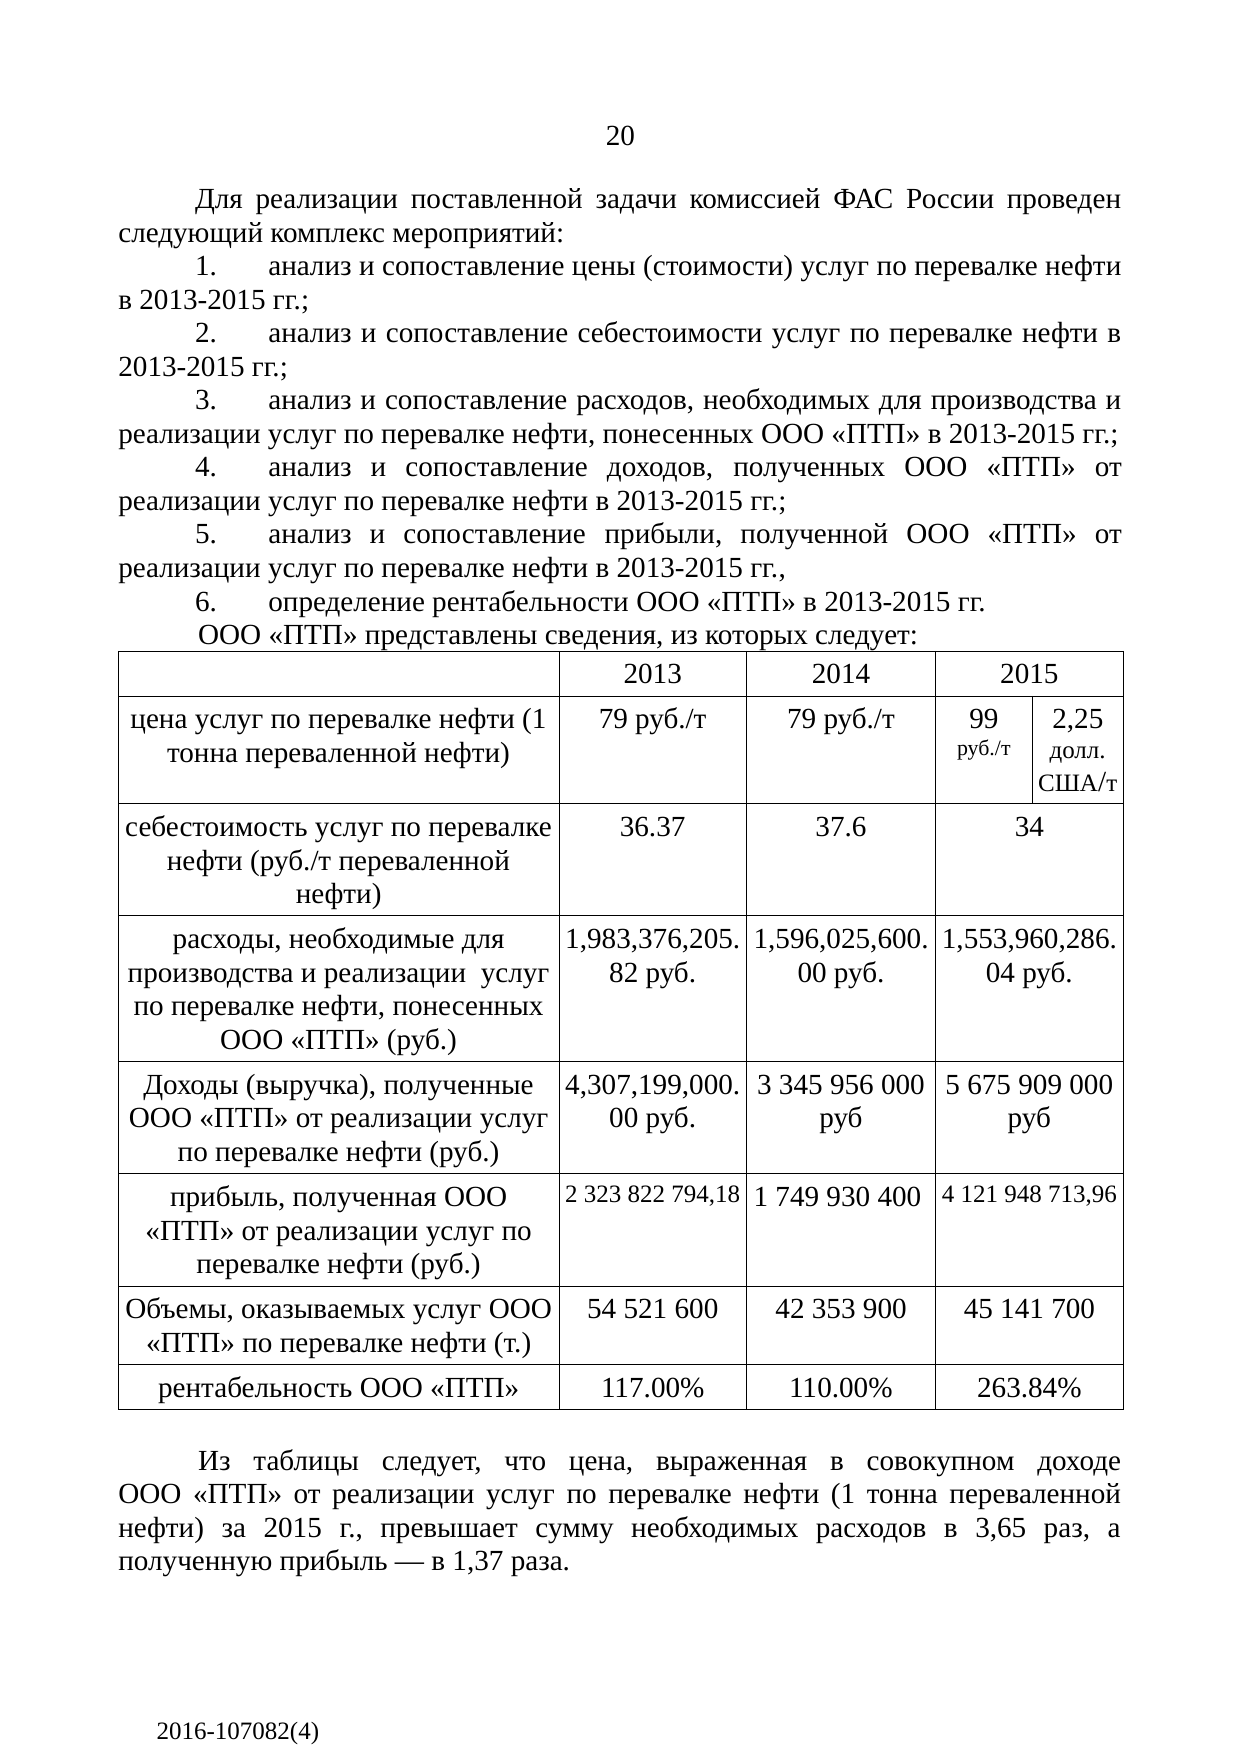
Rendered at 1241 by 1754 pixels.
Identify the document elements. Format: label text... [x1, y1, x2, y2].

table_cell 45 141 700 [936, 1287, 1123, 1364]
table_cell 2 323 822 794,18 [560, 1174, 746, 1286]
list определение рентабельности ООО «ПТП» в 2013-2015 гг. [118, 584, 1122, 617]
text ООО «ПТП» представлены сведения, из которых следует: [118, 617, 1122, 651]
table_cell 3 345 956 000 руб [747, 1062, 935, 1173]
table_cell 1 553 960 286,04 руб. [936, 916, 1123, 1061]
table_cell 5 675 909 000 руб [936, 1062, 1123, 1173]
table_cell рентабельность ООО «ПТП» [119, 1365, 559, 1409]
table_cell 1 983 376 205,82 руб. [560, 916, 746, 1061]
table_cell 37,6 [747, 804, 935, 915]
table_cell прибыль, полученная ООО «ПТП» от реализации услуг по перевалке нефти (руб.) [119, 1174, 559, 1286]
table_cell себестоимость услуг по перевалке нефти (руб./т переваленной нефти) [119, 804, 559, 915]
list анализ и сопоставление доходов, полученных ООО «ПТП» от реализации услуг по перевалке нефти в 2013-2015 гг.; [118, 449, 1122, 517]
list анализ и сопоставление себестоимости услуг по перевалке нефти в 2013-2015 гг.; [118, 315, 1122, 382]
table_cell 117,00% [560, 1365, 746, 1409]
table_cell 36,37 [560, 804, 746, 915]
table_cell 54 521 600 [560, 1287, 746, 1364]
table_header 2015 [936, 652, 1123, 696]
table_cell 4 121 948 713,96 [936, 1174, 1123, 1286]
table_cell 4 307 199 000,00 руб. [560, 1062, 746, 1173]
table_cell 110,00% [747, 1365, 935, 1409]
list анализ и сопоставление расходов, необходимых для производства и реализации услуг по перевалке нефти, понесенных ООО «ПТП» в 2013-2015 гг.; [118, 382, 1122, 449]
table_cell Доходы (выручка), полученные ООО «ПТП» от реализации услуг по перевалке нефти (руб.) [119, 1062, 559, 1173]
table_cell 79 руб./т [747, 697, 935, 803]
table_header 2013 [560, 652, 746, 696]
table_cell 2,25 долл. США/т [1033, 697, 1123, 803]
table_cell цена услуг по перевалке нефти (1 тонна переваленной нефти) [119, 697, 559, 803]
table_cell 79 руб./т [560, 697, 746, 803]
table_cell Объемы, оказываемых услуг ООО «ПТП» по перевалке нефти (т.) [119, 1287, 559, 1364]
table_cell 34 [936, 804, 1123, 915]
list анализ и сопоставление цены (стоимости) услуг по перевалке нефти в 2013-2015 гг.; [118, 248, 1122, 315]
table_cell 1 596 025 600,00 руб. [747, 916, 935, 1061]
text Из таблицы следует, что цена, выраженная в совокупном доходе ООО «ПТП» от реализации услуг по перевалке нефти (1 тонна переваленной нефти) за 2015 г., превышает сумму необходимых расходов в 3,65 раз, а полученную прибыль — в 1,37 раза. [118, 1443, 1122, 1577]
table_header [119, 652, 559, 696]
list анализ и сопоставление прибыли, полученной ООО «ПТП» от реализации услуг по перевалке нефти в 2013-2015 гг., [118, 517, 1122, 584]
table_cell 42 353 900 [747, 1287, 935, 1364]
table_cell 263,84% [936, 1365, 1123, 1409]
table_cell расходы, необходимые для производства и реализации услуг по перевалке нефти, понесенных ООО «ПТП» (руб.) [119, 916, 559, 1061]
table_header 2014 [747, 652, 935, 696]
table_cell 1 749 930 400 [747, 1174, 935, 1286]
text Для реализации поставленной задачи комиссией ФАС России проведен следующий комплекс мероприятий: [118, 181, 1122, 248]
table_cell 99 руб./т [936, 697, 1032, 803]
